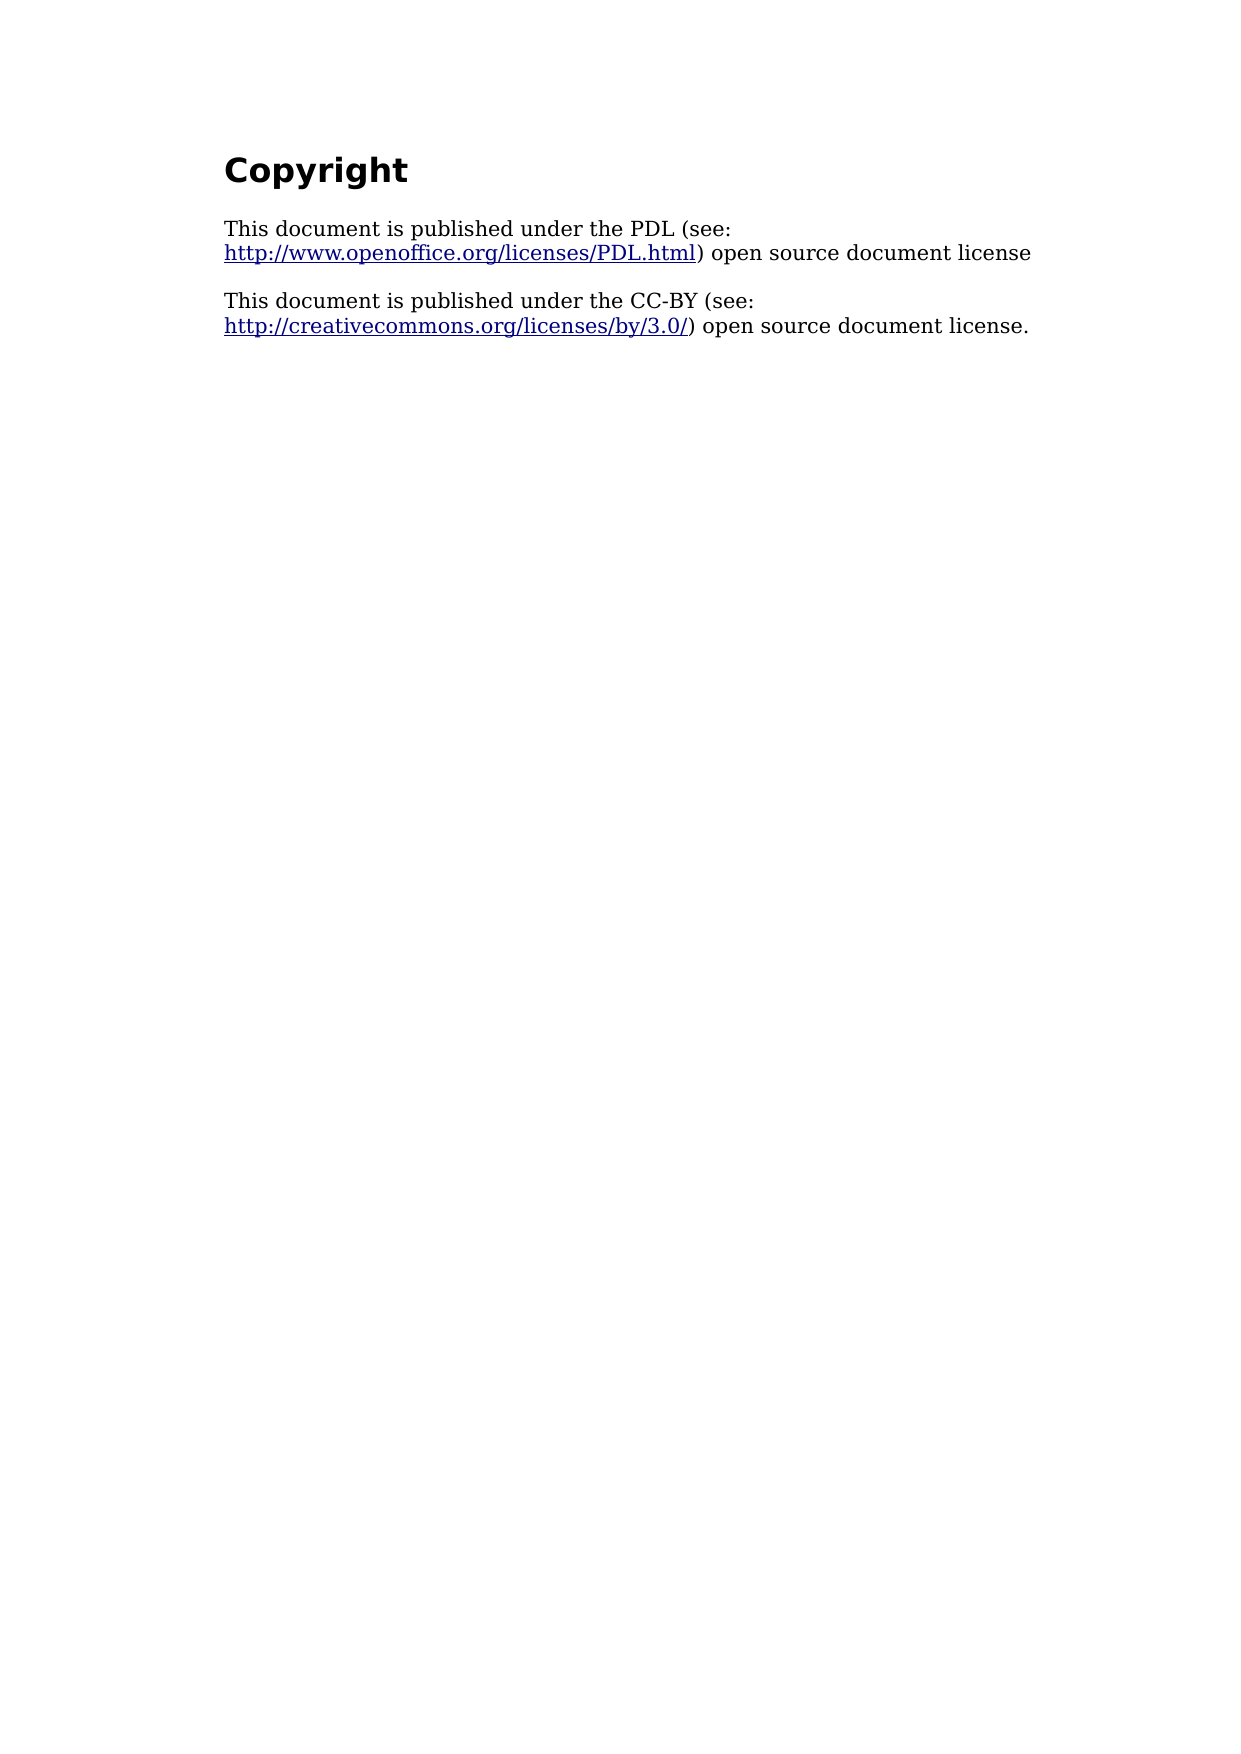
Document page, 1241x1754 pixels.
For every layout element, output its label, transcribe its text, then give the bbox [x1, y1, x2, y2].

subtitle Copyright [224, 151, 1128, 190]
text This document is published under the PDL (see: http://www.openoffice.org/licenses/PDL.html) open source document license [224, 217, 1128, 266]
text This document is published under the CC-BY (see: http://creativecommons.org/licenses/by/3.0/) open source document license. [224, 289, 1128, 338]
